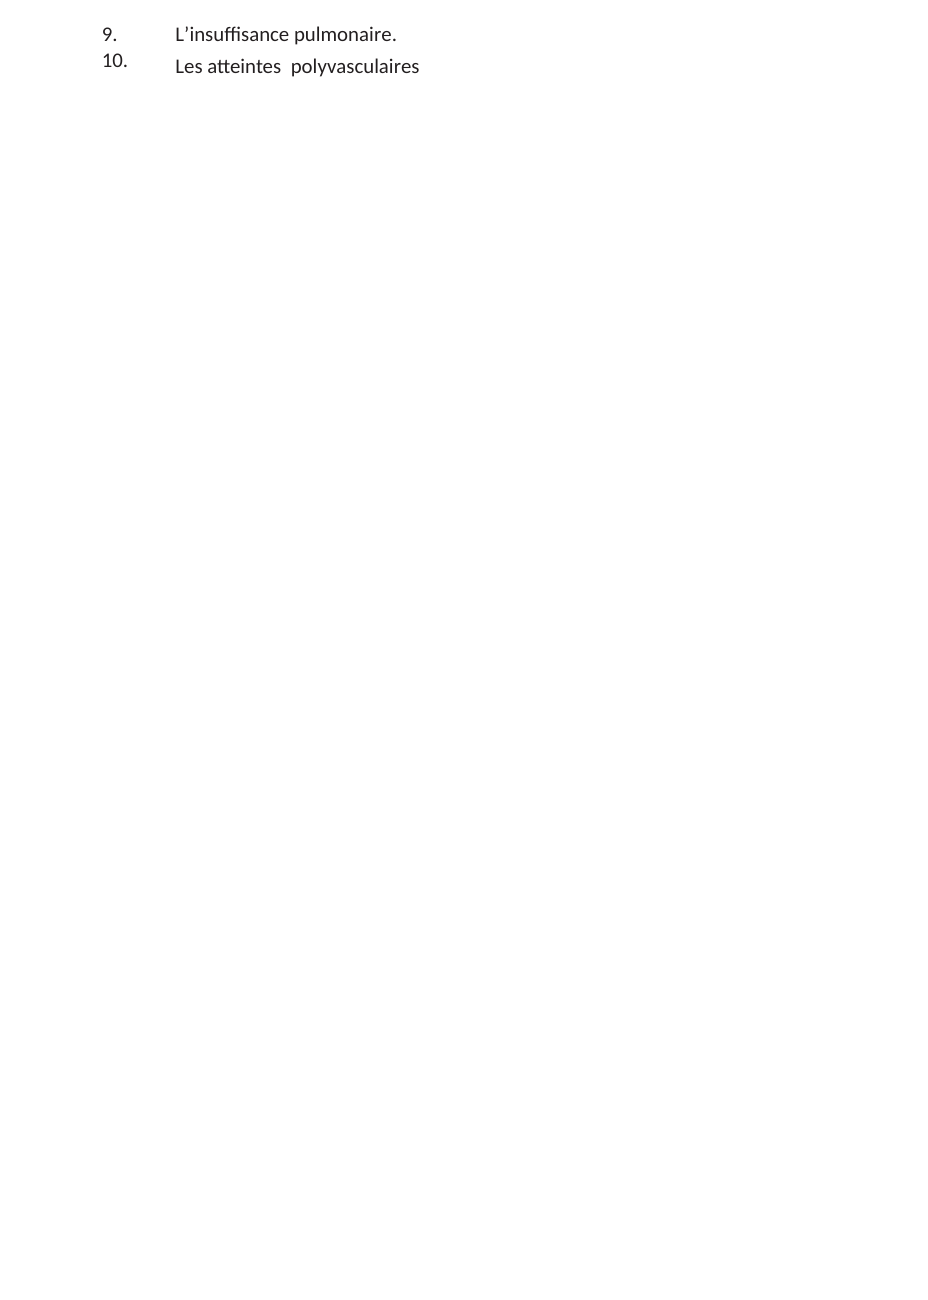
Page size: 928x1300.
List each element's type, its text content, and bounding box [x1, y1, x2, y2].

text Les atteintes polyvasculaires [175, 54, 881, 79]
text 9. [102, 21, 166, 46]
text L’insuffisance pulmonaire. [175, 21, 881, 46]
text 10. [102, 48, 170, 72]
